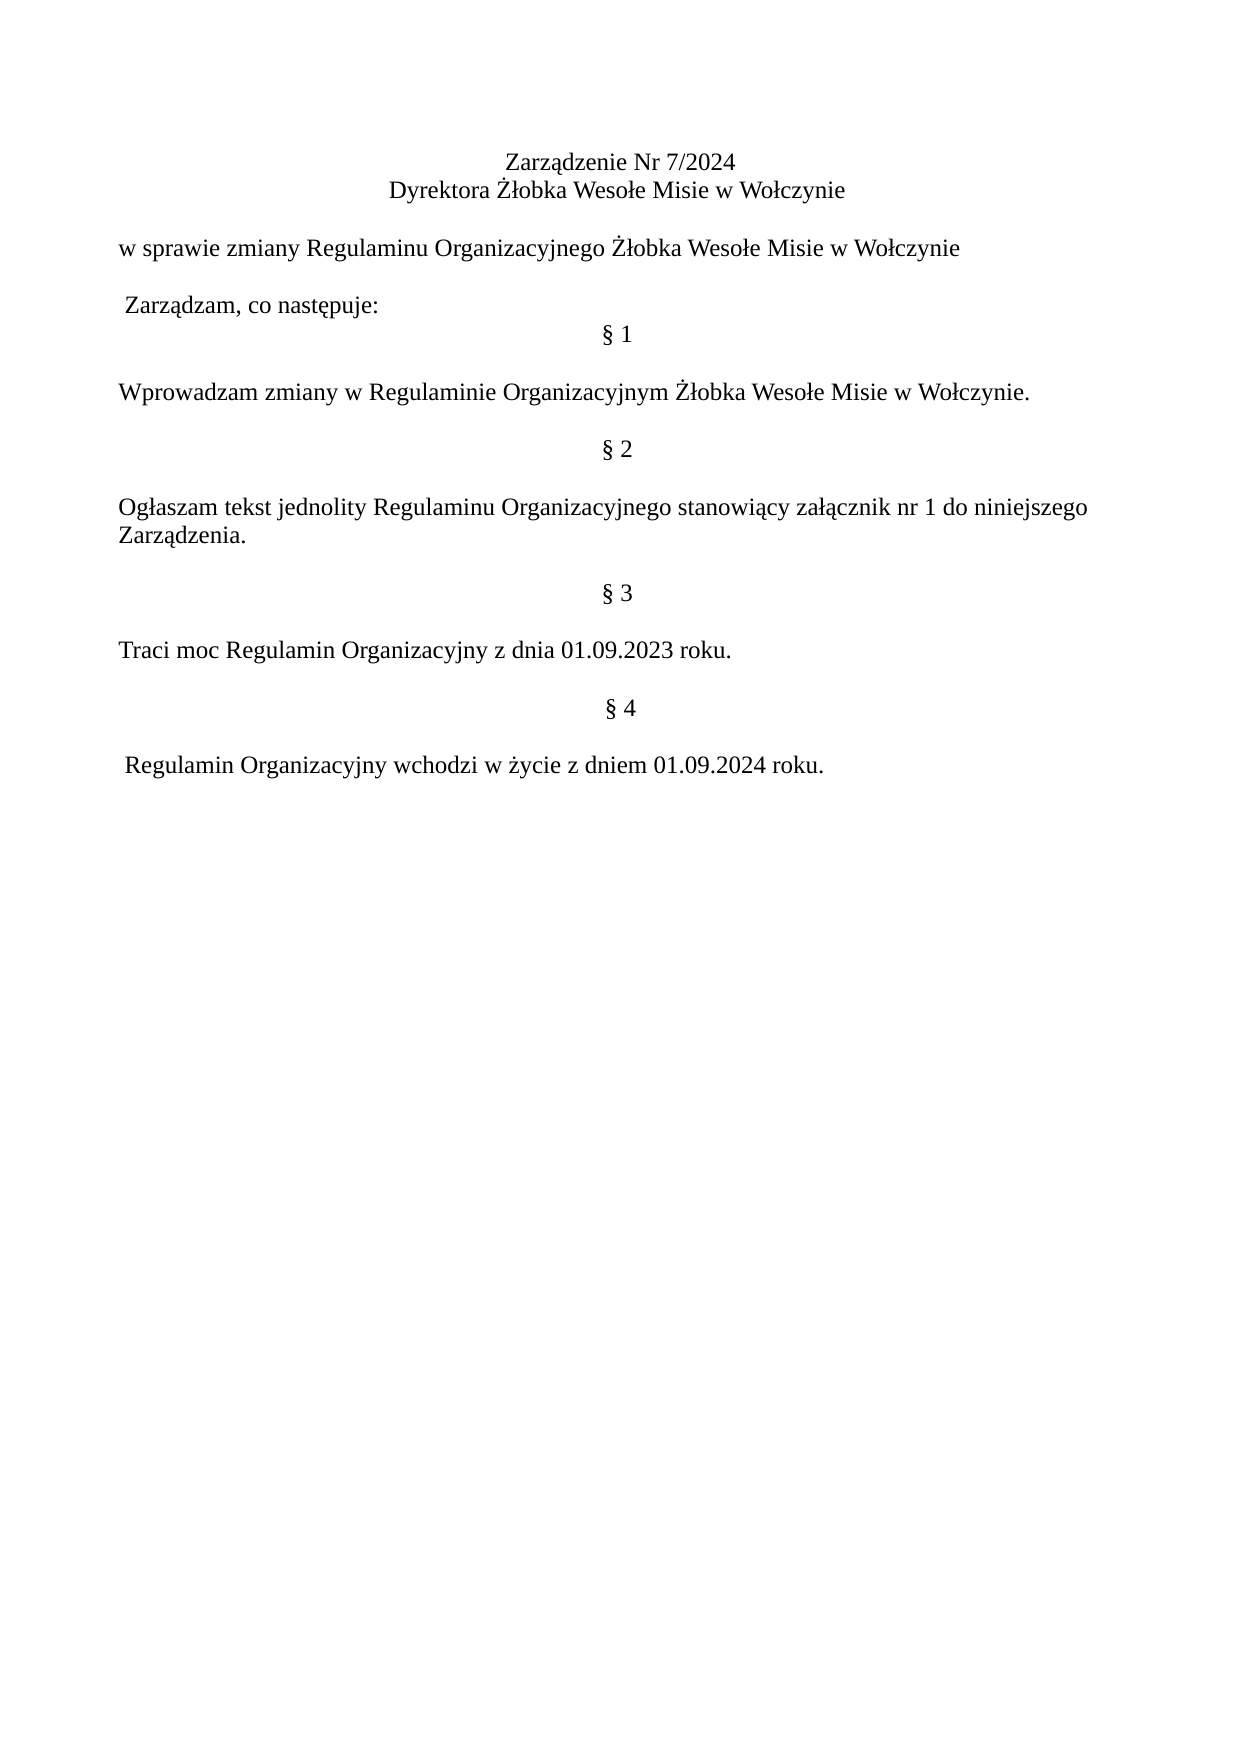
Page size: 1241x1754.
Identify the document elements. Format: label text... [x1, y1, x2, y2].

text § 4 [118, 693, 1122, 722]
text § 1 [118, 319, 1122, 348]
text w sprawie zmiany Regulaminu Organizacyjnego Żłobka Wesołe Misie w Wołczynie [118, 233, 1122, 262]
text § 3 [118, 578, 1122, 607]
text Dyrektora Żłobka Wesołe Misie w Wołczynie [118, 176, 1122, 204]
text Regulamin Organizacyjny wchodzi w życie z dniem 01.09.2024 roku. [118, 751, 1122, 779]
text Ogłaszam tekst jednolity Regulaminu Organizacyjnego stanowiący załącznik nr 1 do niniejszego Zarządzenia. [118, 492, 1122, 549]
text § 2 [118, 434, 1122, 463]
text Zarządzenie Nr 7/2024 [118, 147, 1122, 176]
text Traci moc Regulamin Organizacyjny z dnia 01.09.2023 roku. [118, 636, 1122, 664]
text Wprowadzam zmiany w Regulaminie Organizacyjnym Żłobka Wesołe Misie w Wołczynie. [118, 377, 1122, 406]
text Zarządzam, co następuje: [118, 291, 1122, 319]
